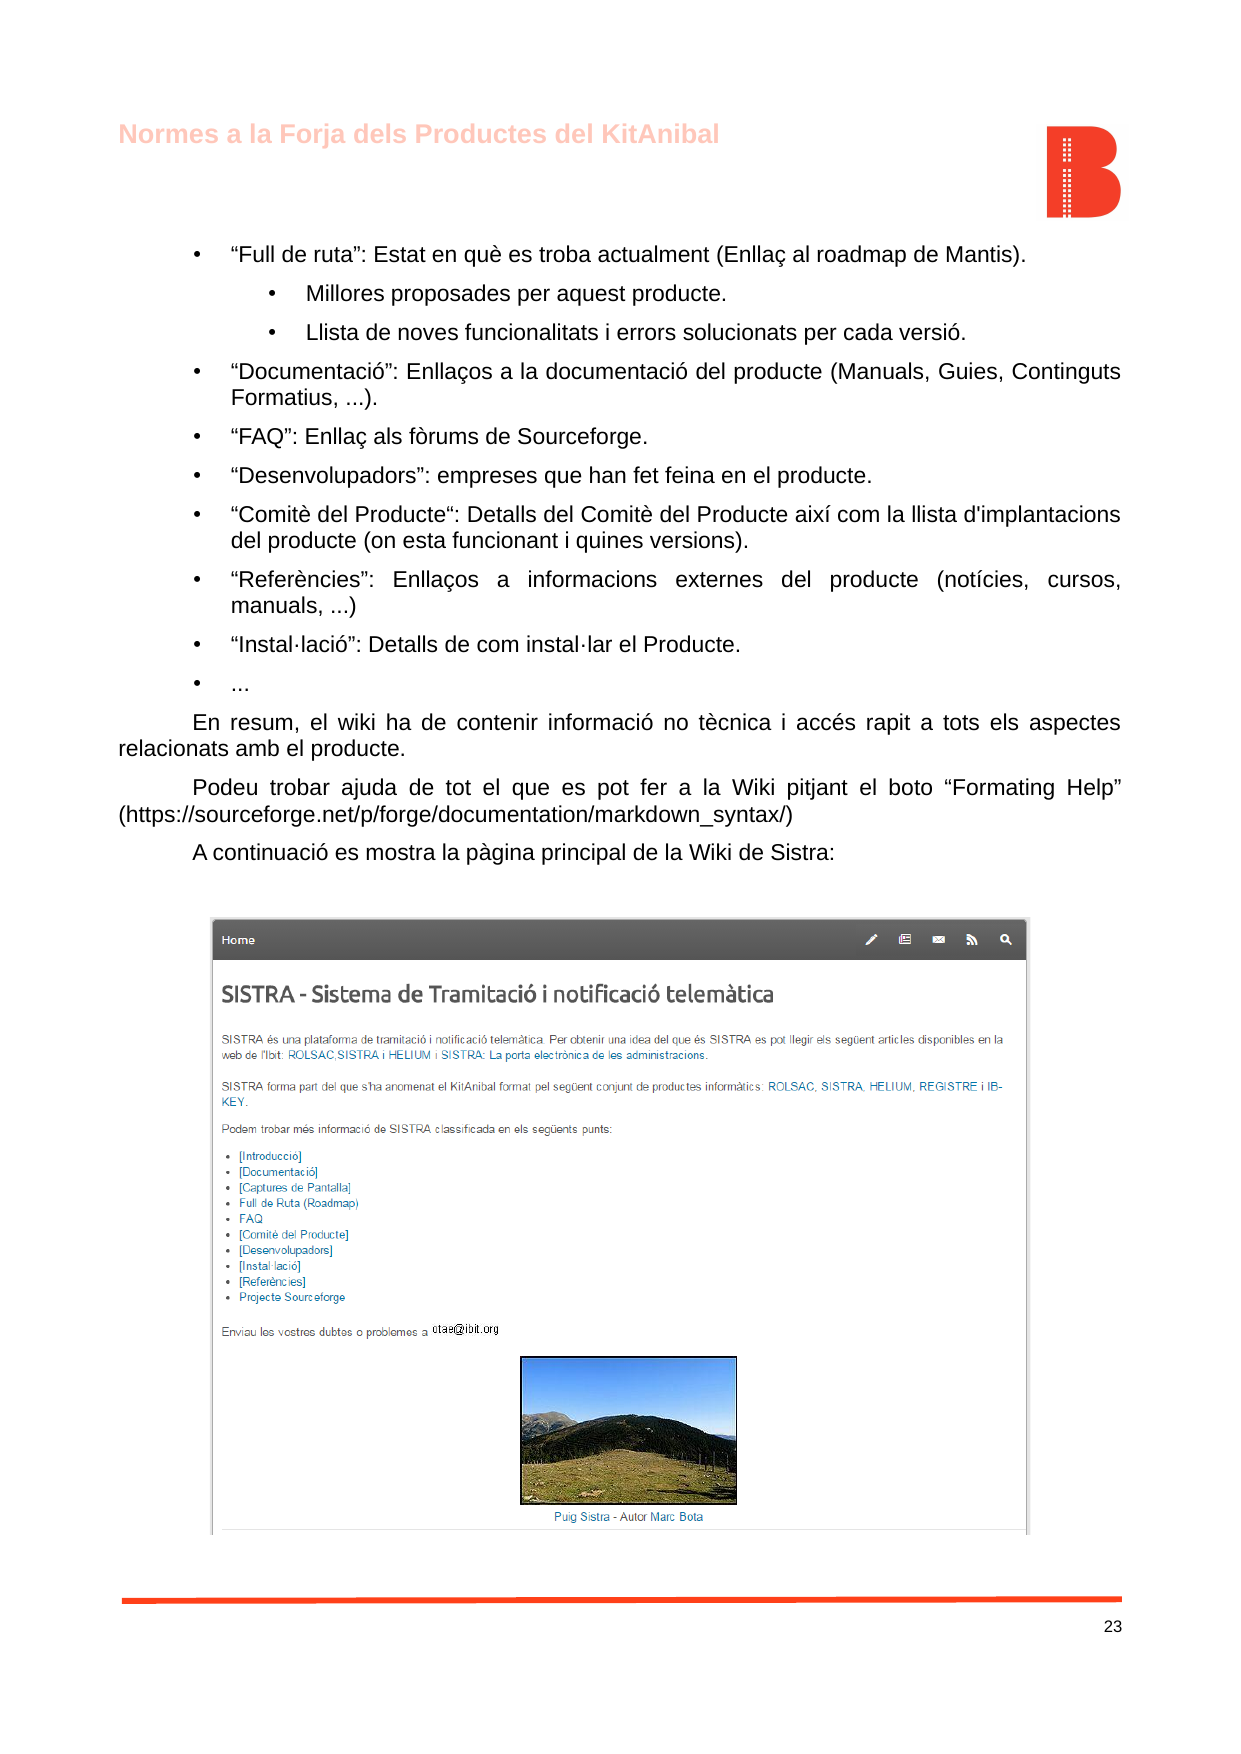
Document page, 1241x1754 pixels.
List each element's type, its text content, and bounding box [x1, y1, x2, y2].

text Podeu trobar ajuda de tot el que es pot fer a la Wiki pitjant el boto “Formating Help” (https://sourceforge.net/p/forge/documentation/markdown_syntax/) [118, 774, 1122, 827]
picture [209, 917, 1031, 1535]
list “Comitè del Producte“: Detalls del Comitè del Producte així com la llista d'implantacions del producte (on esta funcionant i quines versions). [193, 501, 1122, 553]
picture [1036, 124, 1130, 221]
list “Desenvolupadors”: empreses que han fet feina en el producte. [193, 462, 1122, 488]
text A continuació es mostra la pàgina principal de la Wiki de Sistra: [118, 839, 1122, 866]
list Millores proposades per aquest producte. [268, 280, 1122, 307]
list “Referències”: Enllaços a informacions externes del producte (notícies, cursos, manuals, ...) [193, 566, 1122, 619]
text En resum, el wiki ha de contenir informació no tècnica i accés rapit a tots els aspectes relacionats amb el producte. [118, 709, 1122, 762]
list “Full de ruta”: Estat en què es troba actualment (Enllaç al roadmap de Mantis). [193, 241, 1122, 268]
list Llista de noves funcionalitats i errors solucionats per cada versió. [268, 319, 1122, 345]
list “Instal·lació”: Detalls de com instal·lar el Producte. [193, 631, 1122, 658]
list “FAQ”: Enllaç als fòrums de Sourceforge. [193, 423, 1122, 449]
list “Documentació”: Enllaços a la documentació del producte (Manuals, Guies, Continguts Formatius, ...). [193, 358, 1122, 411]
list ... [193, 670, 1122, 696]
